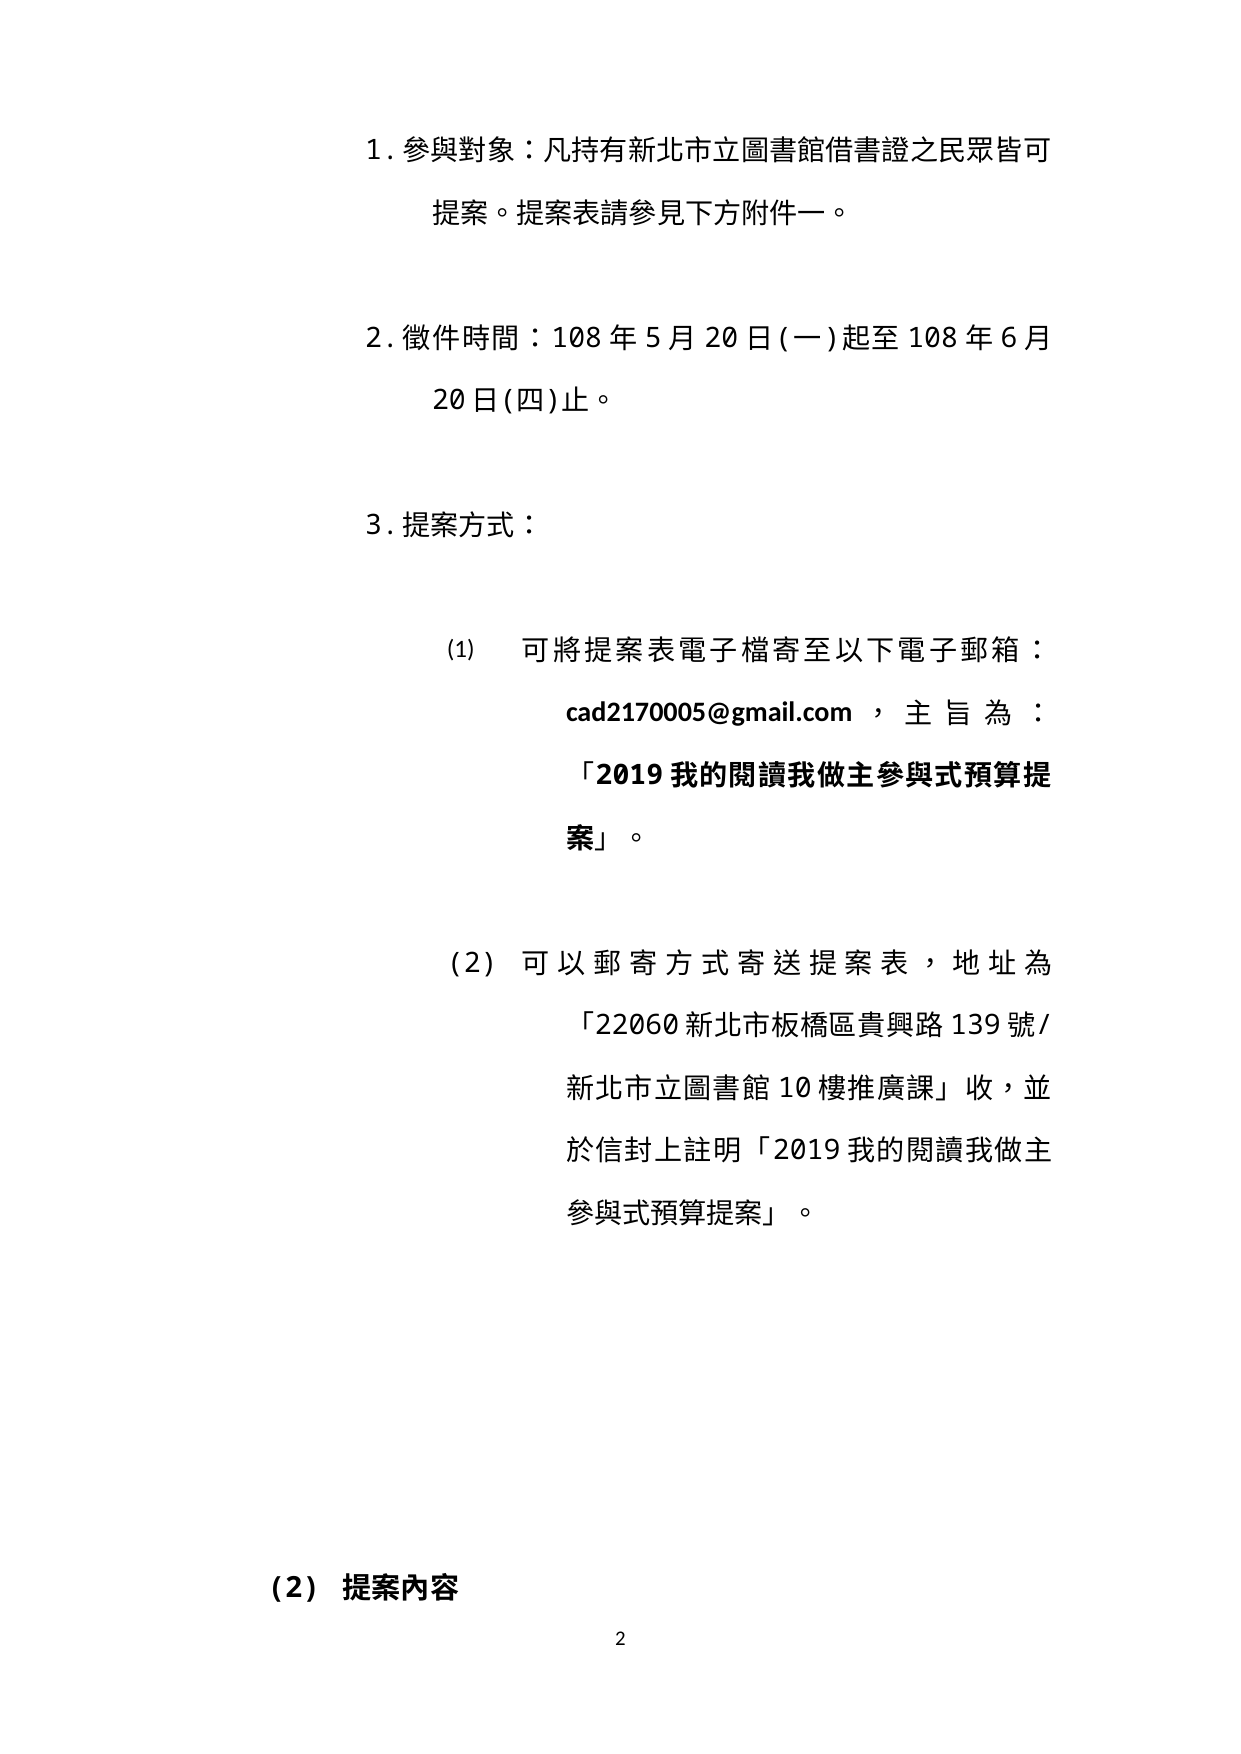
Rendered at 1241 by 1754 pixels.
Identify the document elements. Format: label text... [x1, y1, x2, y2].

list 可以郵寄方式寄送提案表，地址為「22060新北市板橋區貴興路139號/新北市立圖書館10樓推廣課」收，並於信封上註明「2019我的閱讀我做主參與式預算提案」。 [447, 919, 1053, 1232]
list 提案方式： [365, 482, 1053, 544]
list 可將提案表電子檔寄至以下電子郵箱：cad2170005@gmail.com，主旨為：「2019我的閱讀我做主參與式預算提案」。 [447, 607, 1053, 857]
list 提案內容 [267, 1544, 1053, 1607]
list 徵件時間：108年5月20日(一)起至108年6月20日(四)止。 [365, 294, 1053, 419]
list 參與對象：凡持有新北市立圖書館借書證之民眾皆可提案。提案表請參見下方附件一。 [365, 107, 1053, 232]
